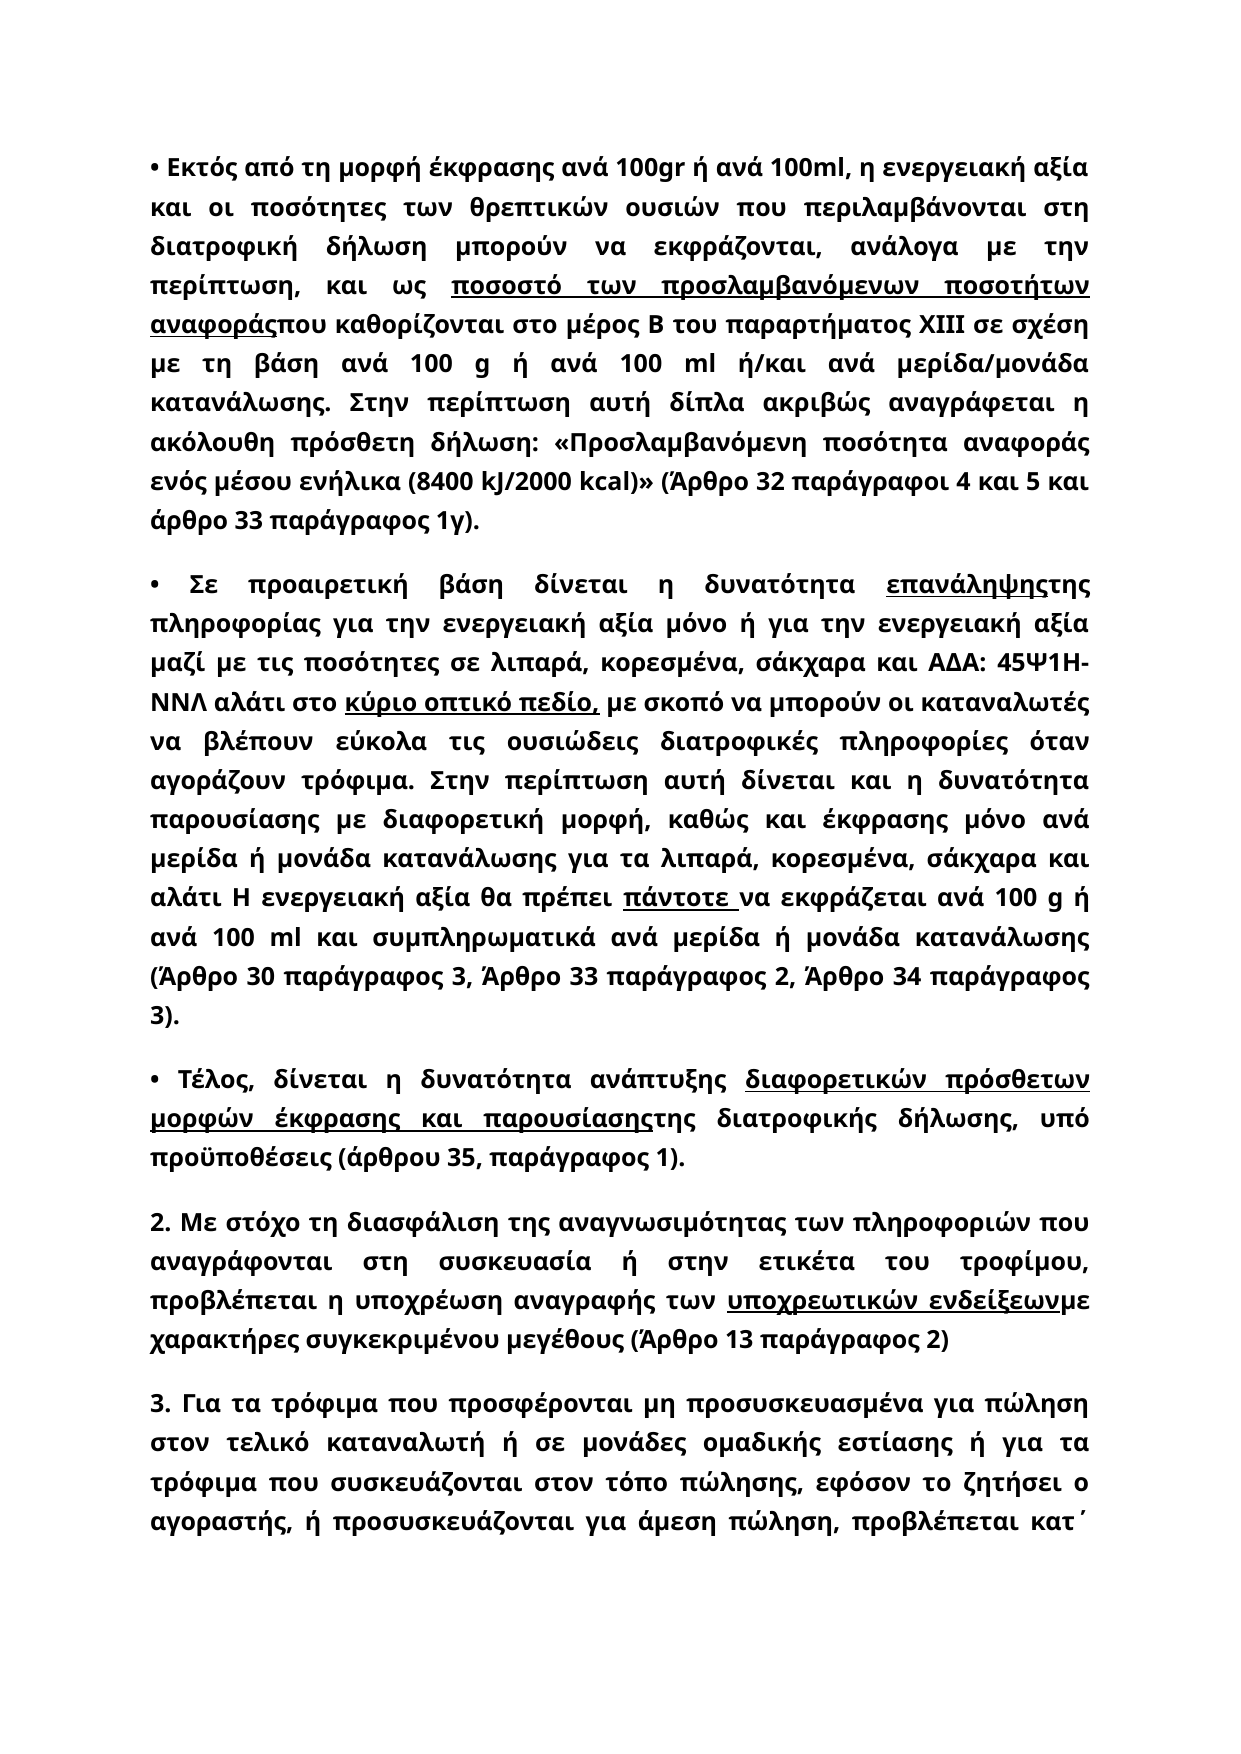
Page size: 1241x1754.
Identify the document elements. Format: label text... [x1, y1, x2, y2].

text • Σε προαιρετική βάση δίνεται η δυνατότητα επανάληψηςτης πληροφορίας για την ενεργειακή αξία μόνο ή για την ενεργειακή αξία μαζί με τις ποσότητες σε λιπαρά, κορεσμένα, σάκχαρα και ΑΔΑ: 45Ψ1Η-ΝΝΛ αλάτι στο κύριο οπτικό πεδίο, με σκοπό να μπορούν οι καταναλωτές να βλέπουν εύκολα τις ουσιώδεις διατροφικές πληροφορίες όταν αγοράζουν τρόφιμα. Στην περίπτωση αυτή δίνεται και η δυνατότητα παρουσίασης με διαφορετική μορφή, καθώς και έκφρασης μόνο ανά μερίδα ή μονάδα κατανάλωσης για τα λιπαρά, κορεσμένα, σάκχαρα και αλάτι Η ενεργειακή αξία θα πρέπει πάντοτε να εκφράζεται ανά 100 g ή ανά 100 ml και συμπληρωματικά ανά μερίδα ή μονάδα κατανάλωσης (Άρθρο 30 παράγραφος 3, Άρθρο 33 παράγραφος 2, Άρθρο 34 παράγραφος 3). [150, 567, 1090, 1032]
text 3. Για τα τρόφιμα που προσφέρονται μη προσυσκευασμένα για πώληση στον τελικό καταναλωτή ή σε μονάδες ομαδικής εστίασης ή για τα τρόφιμα που συσκευάζονται στον τόπο πώλησης, εφόσον το ζητήσει ο αγοραστής, ή προσυσκευάζονται για άμεση πώληση, προβλέπεται κατ΄ [150, 1386, 1090, 1537]
text • Τέλος, δίνεται η δυνατότητα ανάπτυξης διαφορετικών πρόσθετων μορφών έκφρασης και παρουσίασηςτης διατροφικής δήλωσης, υπό προϋποθέσεις (άρθρου 35, παράγραφος 1). [150, 1062, 1090, 1174]
text • Εκτός από τη μορφή έκφρασης ανά 100gr ή ανά 100ml, η ενεργειακή αξία και οι ποσότητες των θρεπτικών ουσιών που περιλαμβάνονται στη διατροφική δήλωση μπορούν να εκφράζονται, ανάλογα με την περίπτωση, και ως ποσοστό των προσλαμβανόμενων ποσοτήτων αναφοράςπου καθορίζονται στο μέρος Β του παραρτήματος ΧΙΙΙ σε σχέση με τη βάση ανά 100 g ή ανά 100 ml ή/και ανά μερίδα/μονάδα κατανάλωσης. Στην περίπτωση αυτή δίπλα ακριβώς αναγράφεται η ακόλουθη πρόσθετη δήλωση: «Προσλαμβανόμενη ποσότητα αναφοράς ενός μέσου ενήλικα (8400 kJ/2000 kcal)» (Άρθρο 32 παράγραφοι 4 και 5 και άρθρο 33 παράγραφος 1γ). [150, 150, 1090, 537]
text 2. Με στόχο τη διασφάλιση της αναγνωσιμότητας των πληροφοριών που αναγράφονται στη συσκευασία ή στην ετικέτα του τροφίμου, προβλέπεται η υποχρέωση αναγραφής των υποχρεωτικών ενδείξεωνμε χαρακτήρες συγκεκριμένου μεγέθους (Άρθρο 13 παράγραφος 2) [150, 1204, 1090, 1356]
